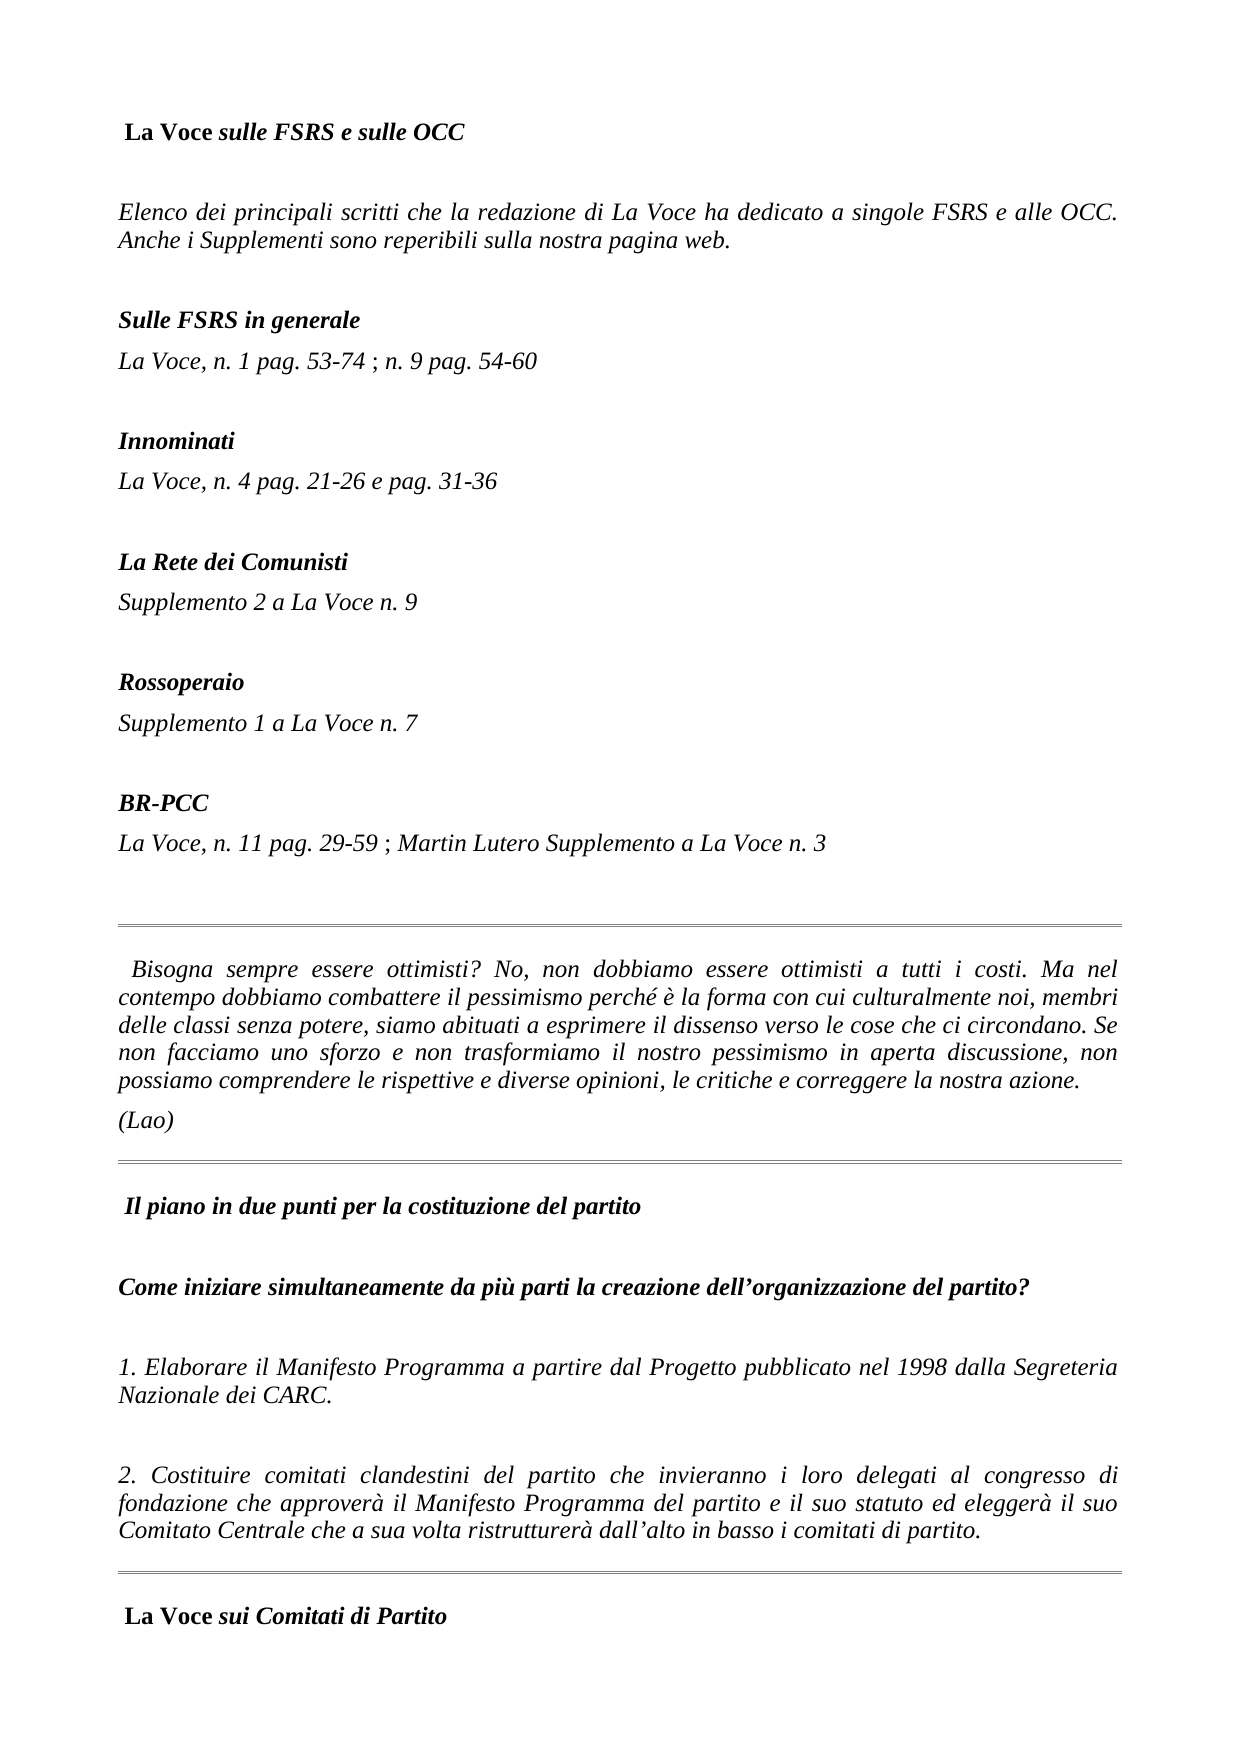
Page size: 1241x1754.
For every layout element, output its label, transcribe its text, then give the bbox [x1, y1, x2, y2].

text La Voce sulle FSRS e sulle OCC [118, 118, 1122, 146]
text Rossoperaio [118, 668, 1122, 696]
text La Voce, n. 11 pag. 29-59 ; Martin Lutero Supplemento a La Voce n. 3 [118, 829, 1122, 857]
text La Voce sui Comitati di Partito [118, 1602, 1122, 1630]
text (Lao) [118, 1106, 1122, 1134]
text Bisogna sempre essere ottimisti? No, non dobbiamo essere ottimisti a tutti i costi. Ma nel contempo dobbiamo combattere il pessimismo perché è la forma con cui culturalmente noi, membri delle classi senza potere, siamo abituati a esprimere il dissenso verso le cose che ci circondano. Se non facciamo uno sforzo e non trasformiamo il nostro pessimismo in aperta discussione, non possiamo comprendere le rispettive e diverse opinioni, le critiche e correggere la nostra azione. [118, 955, 1122, 1094]
text Elenco dei principali scritti che la redazione di La Voce ha dedicato a singole FSRS e alle OCC. Anche i Supplementi sono reperibili sulla nostra pagina web. [118, 198, 1122, 254]
text Supplemento 2 a La Voce n. 9 [118, 588, 1122, 616]
text La Voce, n. 4 pag. 21-26 e pag. 31-36 [118, 467, 1122, 495]
text 1. Elaborare il Manifesto Programma a partire dal Progetto pubblicato nel 1998 dalla Segreteria Nazionale dei CARC. [118, 1353, 1122, 1408]
text Come iniziare simultaneamente da più parti la creazione dell’organizzazione del partito? [118, 1273, 1122, 1300]
text BR-PCC [118, 789, 1122, 817]
text Innominati [118, 427, 1122, 455]
text Supplemento 1 a La Voce n. 7 [118, 709, 1122, 736]
text Sulle FSRS in generale [118, 307, 1122, 334]
text Il piano in due punti per la costituzione del partito [118, 1192, 1122, 1220]
text La Voce, n. 1 pag. 53-74 ; n. 9 pag. 54-60 [118, 347, 1122, 374]
text La Rete dei Comunisti [118, 548, 1122, 576]
text 2. Costituire comitati clandestini del partito che invieranno i loro delegati al congresso di fondazione che approverà il Manifesto Programma del partito e il suo statuto ed eleggerà il suo Comitato Centrale che a sua volta ristrutturerà dall’alto in basso i comitati di partito. [118, 1461, 1122, 1544]
